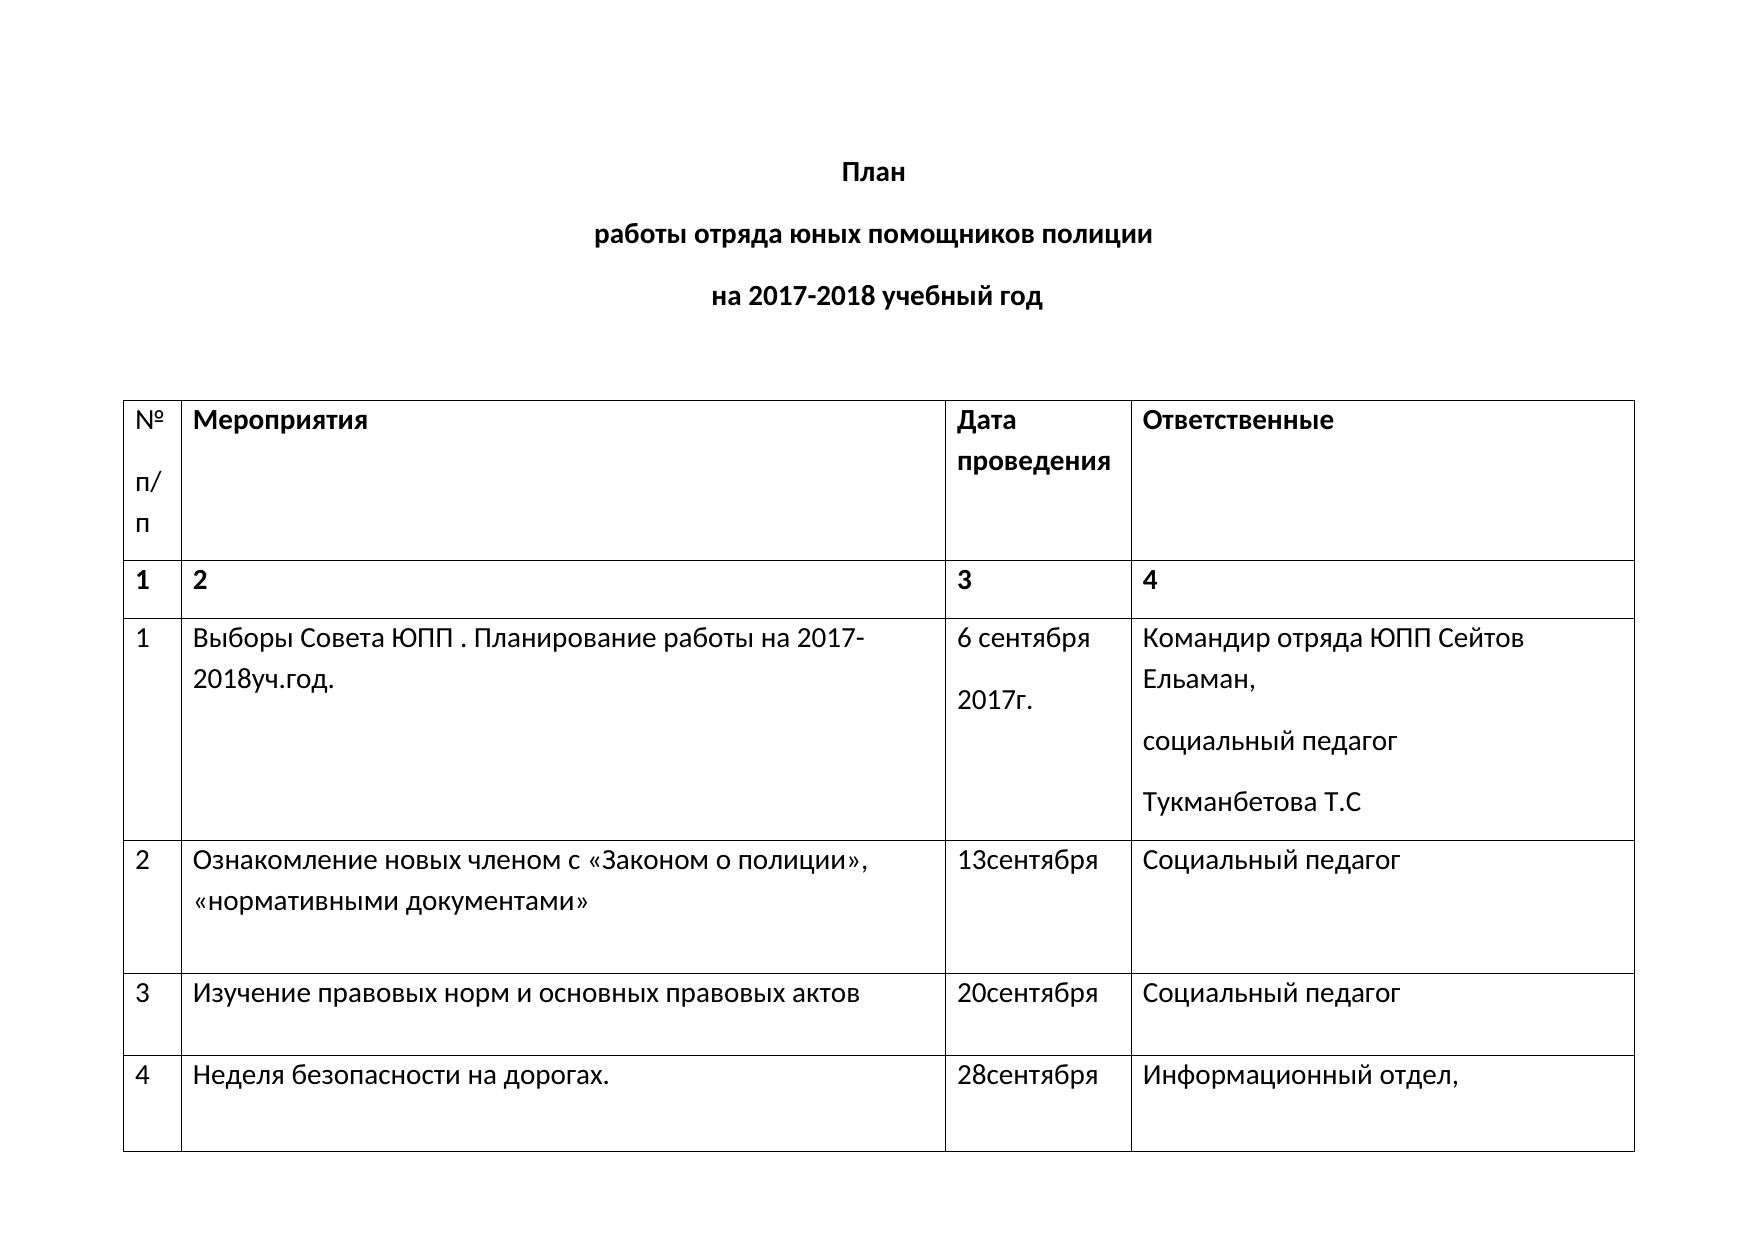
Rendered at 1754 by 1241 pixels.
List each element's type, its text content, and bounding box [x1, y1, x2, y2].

table_cell 4 [124, 1056, 181, 1151]
text План [118, 153, 1636, 189]
table_cell 13сентября [946, 841, 1131, 973]
table_cell 1 [124, 619, 181, 840]
table_cell Выборы Совета ЮПП . Планирование работы на 2017-2018уч.год. [182, 619, 945, 840]
table_cell 1 [124, 561, 181, 618]
table_header № п/п [124, 401, 181, 560]
table_cell Изучение правовых норм и основных правовых актов [182, 974, 945, 1055]
table_cell 20сентября [946, 974, 1131, 1055]
table_cell Ознакомление новых членом с «Законом о полиции», «нормативными документами» [182, 841, 945, 973]
table_header Ответственные [1132, 401, 1634, 560]
table_cell Социальный педагог [1132, 974, 1634, 1055]
table_header Дата проведения [946, 401, 1131, 560]
text работы отряда юных помощников полиции [118, 215, 1636, 251]
table_cell 4 [1132, 561, 1634, 618]
table_cell 3 [946, 561, 1131, 618]
text на 2017-2018 учебный год [118, 277, 1636, 312]
table_cell Командир отряда ЮПП Сейтов Ельаман, социальный педагог Тукманбетова Т.С [1132, 619, 1634, 840]
table_cell 28сентября [946, 1056, 1131, 1151]
table_cell 2 [124, 841, 181, 973]
table_cell Информационный отдел, [1132, 1056, 1634, 1151]
table_cell 2 [182, 561, 945, 618]
table_cell 3 [124, 974, 181, 1055]
table_cell Неделя безопасности на дорогах. [182, 1056, 945, 1151]
table_cell 6 сентября 2017г. [946, 619, 1131, 840]
table_header Мероприятия [182, 401, 945, 560]
table_cell Социальный педагог [1132, 841, 1634, 973]
